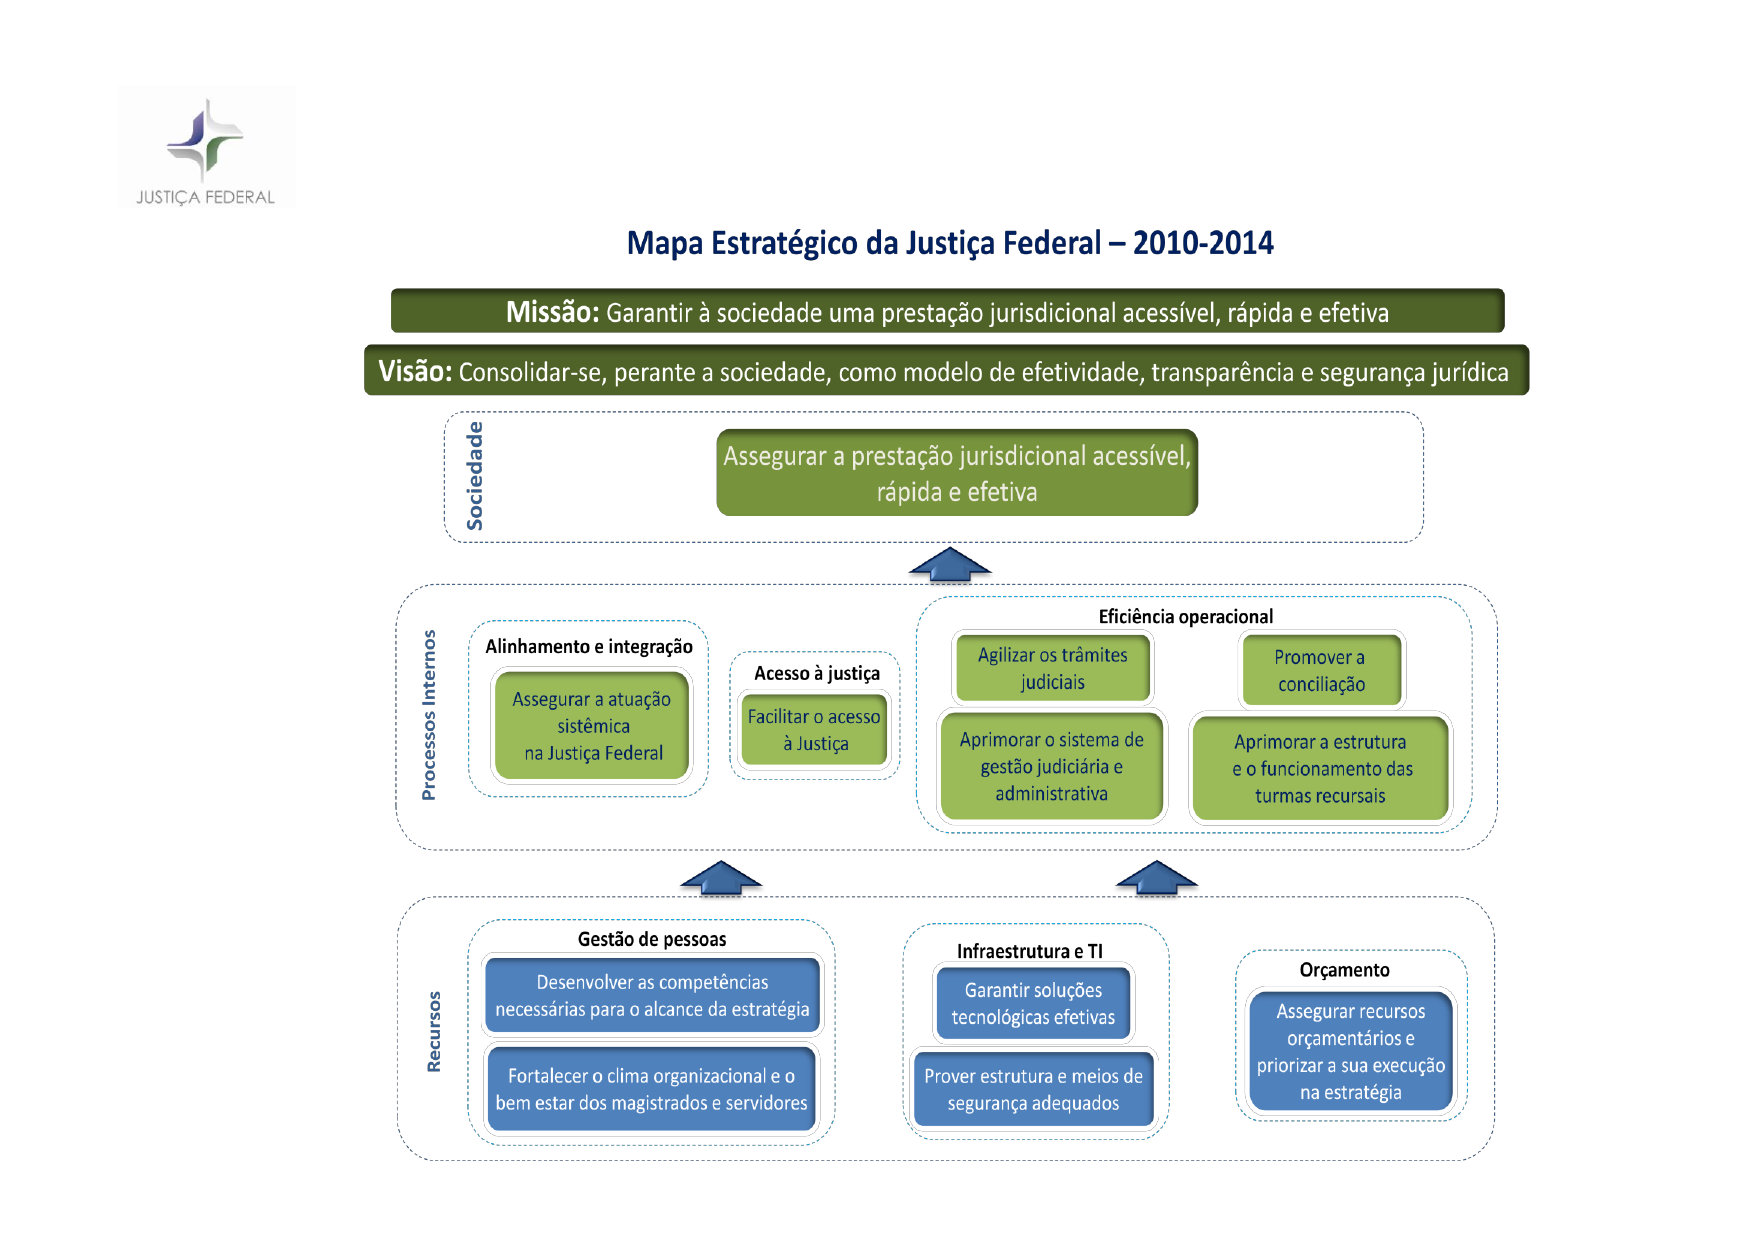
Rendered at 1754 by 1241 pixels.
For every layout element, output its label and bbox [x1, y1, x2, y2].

picture [118, 85, 296, 208]
picture [358, 205, 1542, 1161]
